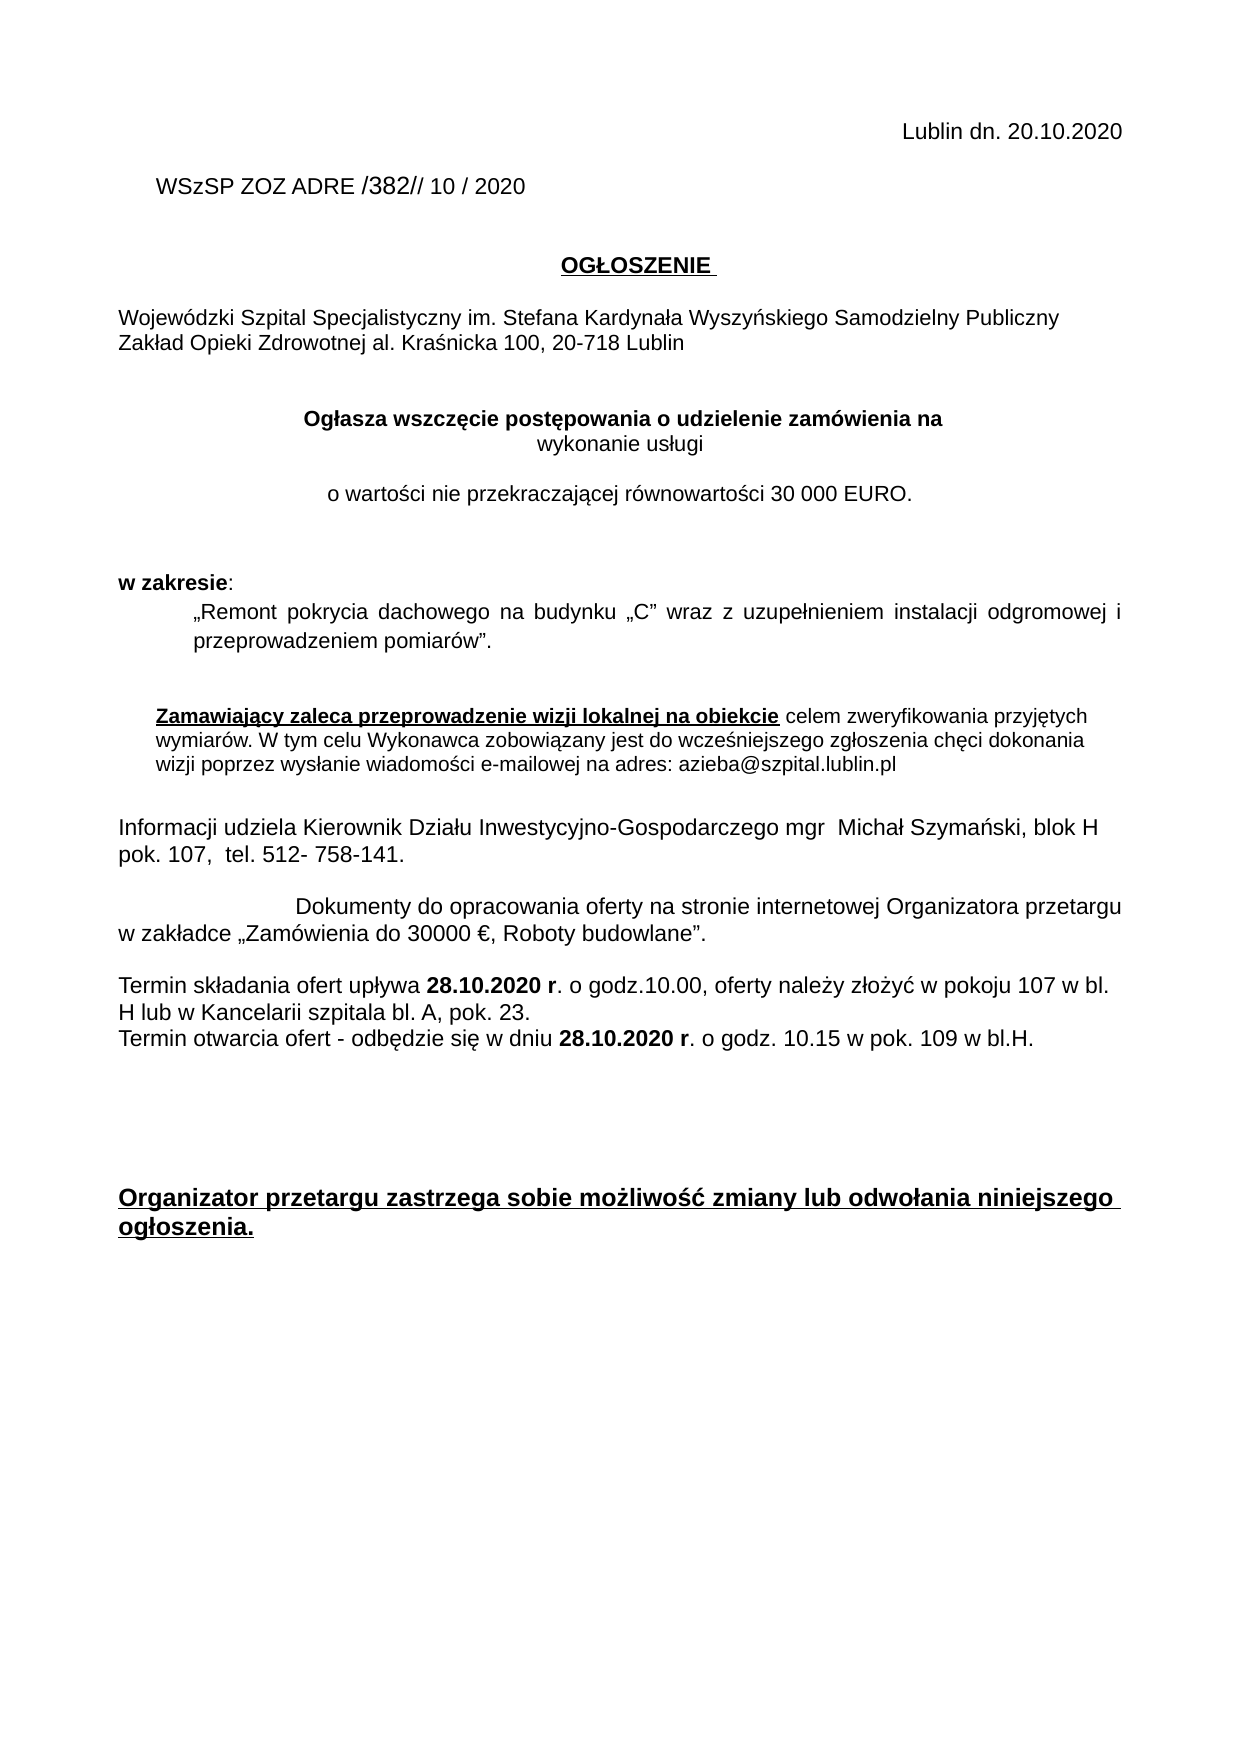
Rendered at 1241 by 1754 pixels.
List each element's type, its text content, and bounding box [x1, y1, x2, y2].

subtitle Lublin dn. 20.10.2020 [598, 118, 1122, 144]
text wykonanie usługi [118, 431, 1122, 456]
text Ogłasza wszczęcie postępowania o udzielenie zamówienia na [118, 406, 1122, 431]
text Organizator przetargu zastrzega sobie możliwość zmiany lub odwołania niniejszego ogłoszenia. [118, 1183, 1122, 1241]
text Informacji udziela Kierownik Działu Inwestycyjno-Gospodarczego mgr Michał Szymański, blok H pok. 107, tel. 512- 758-141. [118, 814, 1122, 867]
subtitle OGŁOSZENIE [156, 252, 1122, 279]
text Termin składania ofert upływa 28.10.2020 r. o godz.10.00, oferty należy złożyć w pokoju 107 w bl. H lub w Kancelarii szpitala bl. A, pok. 23. [118, 972, 1122, 1025]
text o wartości nie przekraczającej równowartości 30 000 EURO. [118, 481, 1122, 507]
text Wojewódzki Szpital Specjalistyczny im. Stefana Kardynała Wyszyńskiego Samodzielny Publiczny Zakład Opieki Zdrowotnej al. Kraśnicka 100, 20-718 Lublin [118, 305, 1122, 355]
text WSzSP ZOZ ADRE /382// 10 / 2020 [156, 171, 1122, 199]
list „Remont pokrycia dachowego na budynku „C” wraz z uzupełnieniem instalacji odgromowej i przeprowadzeniem pomiarów”. [156, 595, 1122, 653]
text Dokumenty do opracowania oferty na stronie internetowej Organizatora przetargu w zakładce „Zamówienia do 30000 €, Roboty budowlane”. [118, 893, 1122, 946]
text Termin otwarcia ofert - odbędzie się w dniu 28.10.2020 r. o godz. 10.15 w pok. 109 w bl.H. [118, 1025, 1122, 1051]
text Zamawiający zaleca przeprowadzenie wizji lokalnej na obiekcie celem zweryfikowania przyjętych wymiarów. W tym celu Wykonawca zobowiązany jest do wcześniejszego zgłoszenia chęci dokonania wizji poprzez wysłanie wiadomości e-mailowej na adres: azieba@szpital.lublin.pl [156, 703, 1122, 775]
text w zakresie: [118, 569, 1122, 595]
